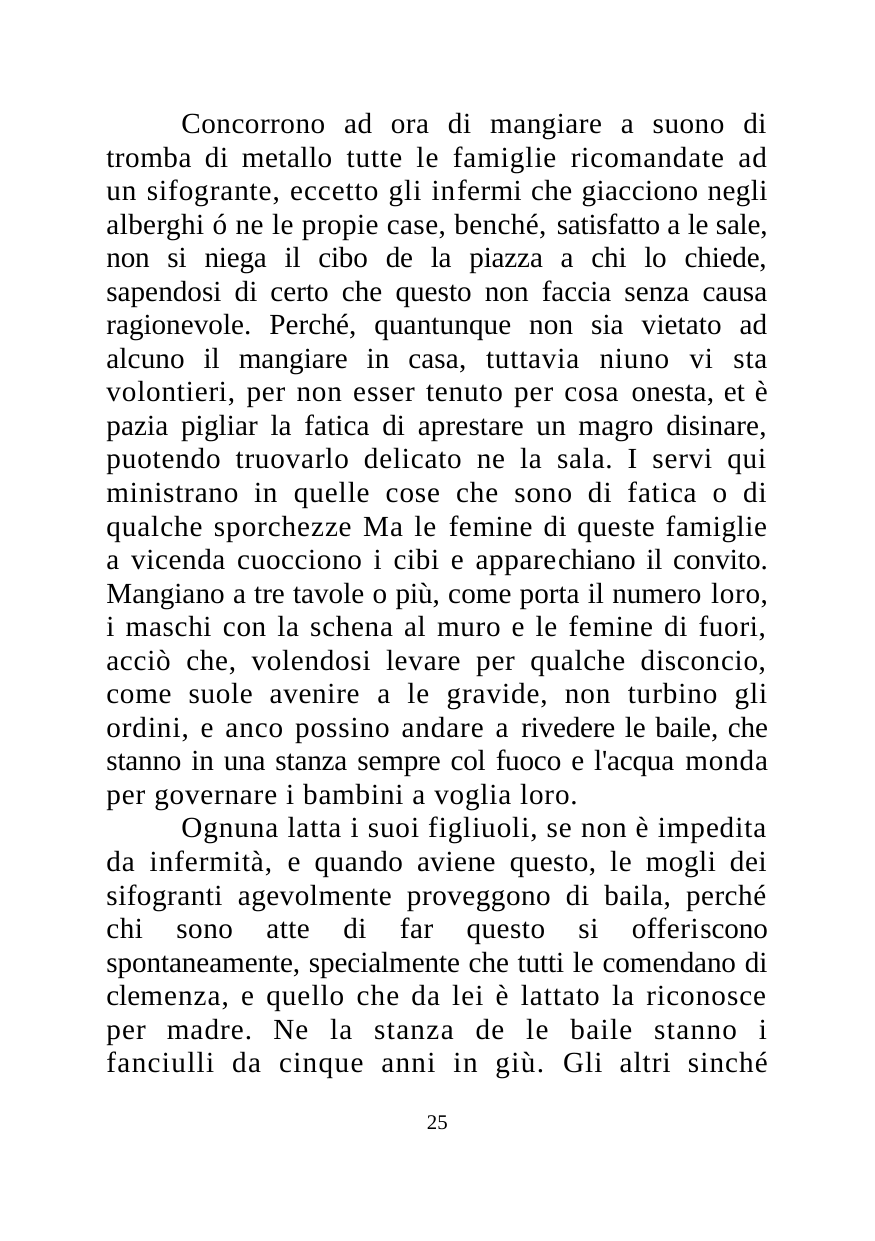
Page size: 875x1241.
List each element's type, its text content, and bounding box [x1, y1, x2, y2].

text Ognuna latta i suoi figliuoli, se non è impedita da infermità, e quando aviene questo, le mogli dei sifogranti agevolmente proveggono di baila, perché chi sono atte di far questo si offeriscono spontaneamente, specialmente che tutti le comendano di clemenza, e quello che da lei è lattato la riconosce per madre. Ne la stanza de le baile stanno i fanciulli da cinque anni in giù. Gli altri sinché [106, 811, 768, 1079]
text Concorrono ad ora di mangiare a suono di tromba di metallo tutte le famiglie ricomandate ad un sifogrante, eccetto gli infermi che giacciono negli alberghi ó ne le propie case, benché, satisfatto a le sale, non si niega il cibo de la piazza a chi lo chiede, sapendosi di certo che questo non faccia senza causa ragionevole. Perché, quantunque non sia vietato ad alcuno il mangiare in casa, tuttavia niuno vi sta volontieri, per non esser tenuto per cosa onesta, et è pazia pigliar la fatica di aprestare un magro disinare, puotendo truovarlo delicato ne la sala. I servi qui ministrano in quelle cose che sono di fatica o di qualche sporchezze Ma le femine di queste famiglie a vicenda cuocciono i cibi e apparechiano il convito. Mangiano a tre tavole o più, come porta il numero loro, i maschi con la schena al muro e le femine di fuori, acciò che, volendosi levare per qualche disconcio, come suole avenire a le gravide, non turbino gli ordini, e anco possino andare a rivedere le baile, che stanno in una stanza sempre col fuoco e l'acqua monda per governare i bambini a voglia loro. [106, 106, 768, 811]
